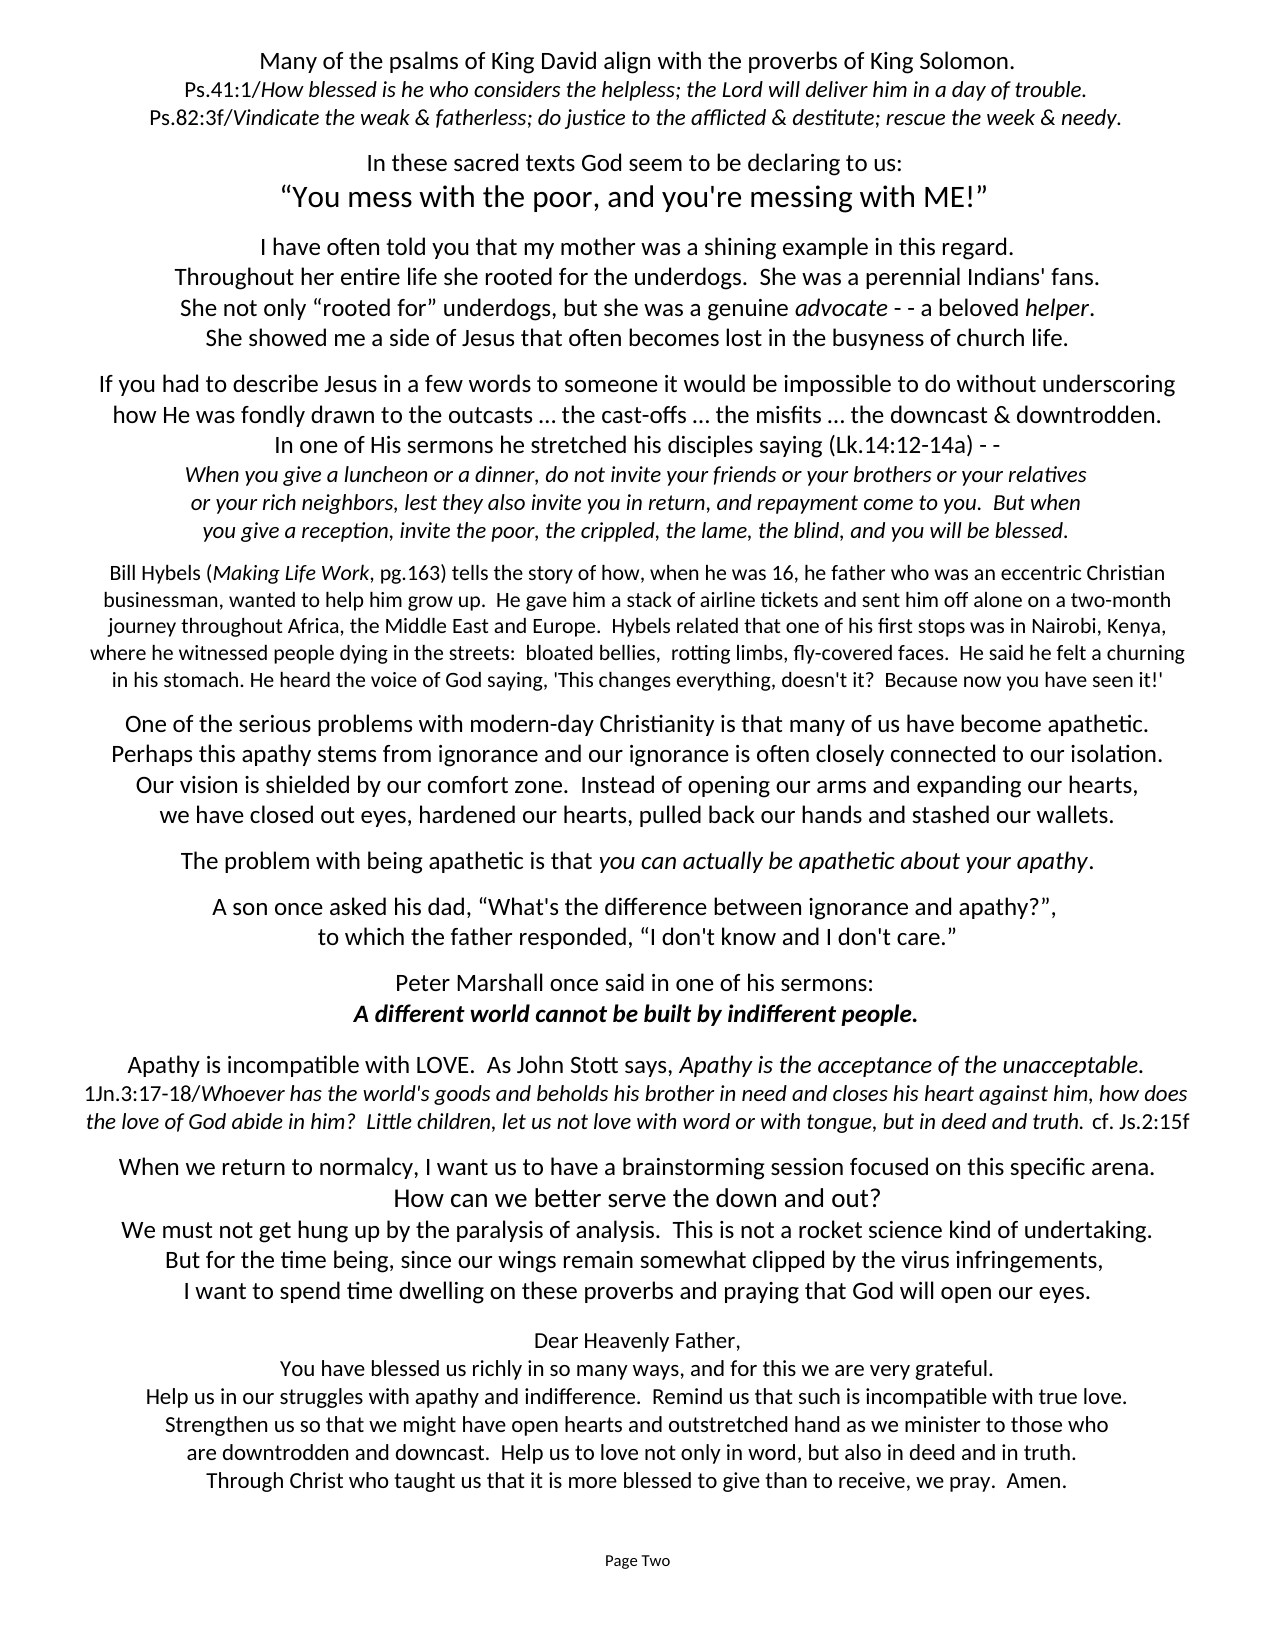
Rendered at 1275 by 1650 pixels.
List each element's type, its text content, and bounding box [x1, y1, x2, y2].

text Help us in our struggles with apathy and indifference. Remind us that such is incompatible with true love. [75, 1382, 1200, 1410]
text I have often told you that my mother was a shining example in this regard. [75, 231, 1200, 261]
text journey throughout Africa, the Middle East and Europe. Hybels related that one of his first stops was in Nairobi, Kenya, [75, 612, 1200, 639]
text Many of the psalms of King David align with the proverbs of King Solomon. [75, 45, 1200, 76]
text Through Christ who taught us that it is more blessed to give than to receive, we pray. Amen. [75, 1466, 1200, 1494]
text When we return to normalcy, I want us to have a brainstorming session focused on this specific arena. [75, 1151, 1200, 1181]
text A son once asked his dad, “What's the difference between ignorance and apathy?”, [75, 891, 1200, 922]
text Dear Heavenly Father, [75, 1326, 1200, 1354]
text She not only “rooted for” underdogs, but she was a genuine advocate - - a beloved helper. [75, 292, 1200, 322]
text are downtrodden and downcast. Help us to love not only in word, but also in deed and in truth. [75, 1438, 1200, 1466]
text how He was fondly drawn to the outcasts … the cast-offs … the misfits … the downcast & downtrodden. [75, 399, 1200, 429]
text Ps.41:1/How blessed is he who considers the helpless; the Lord will deliver him in a day of trouble. [75, 76, 1200, 103]
text In one of His sermons he stretched his disciples saying (Lk.14:12-14a) - - [75, 429, 1200, 460]
text Page Two [75, 1550, 1200, 1571]
text Peter Marshall once said in one of his sermons: [75, 967, 1200, 998]
text A different world cannot be built by indifferent people. [75, 998, 1200, 1028]
text we have closed out eyes, hardened our hearts, pulled back our hands and stashed our wallets. [75, 799, 1200, 830]
text Bill Hybels (Making Life Work, pg.163) tells the story of how, when he was 16, he father who was an eccentric Christian [75, 559, 1200, 586]
text Apathy is incompatible with LOVE. As John Stott says, Apathy is the acceptance of the unacceptable. [75, 1049, 1200, 1079]
text businessman, wanted to help him grow up. He gave him a stack of airline tickets and sent him off alone on a two-month [75, 586, 1200, 612]
text I want to spend time dwelling on these proverbs and praying that God will open our eyes. [75, 1275, 1200, 1306]
text One of the serious problems with modern-day Christianity is that many of us have become apathetic. [75, 708, 1200, 738]
text 1Jn.3:17-18/Whoever has the world's goods and beholds his brother in need and closes his heart against him, how does the love of God abide in him? Little children, let us not love with word or with tongue, but in deed and truth. cf. Js.2:15f [75, 1079, 1200, 1135]
text In these sacred texts God seem to be declaring to us: [75, 147, 1200, 177]
text She showed me a side of Jesus that often becomes lost in the busyness of church life. [75, 322, 1200, 353]
text in his stomach. He heard the voice of God saying, 'This changes everything, doesn't it? Because now you have seen it!' [75, 666, 1200, 692]
text We must not get hung up by the paralysis of analysis. This is not a rocket science kind of undertaking. [75, 1214, 1200, 1245]
text Strengthen us so that we might have open hearts and outstretched hand as we minister to those who [75, 1410, 1200, 1438]
text The problem with being apathetic is that you can actually be apathetic about your apathy. [75, 845, 1200, 876]
text you give a reception, invite the poor, the crippled, the lame, the blind, and you will be blessed. [75, 516, 1200, 544]
text where he witnessed people dying in the streets: bloated bellies, rotting limbs, fly-covered faces. He said he felt a churning [75, 639, 1200, 666]
text If you had to describe Jesus in a few words to someone it would be impossible to do without underscoring [75, 368, 1200, 399]
text or your rich neighbors, lest they also invite you in return, and repayment come to you. But when [75, 488, 1200, 516]
text Ps.82:3f/Vindicate the weak & fatherless; do justice to the afflicted & destitute; rescue the week & needy. [75, 103, 1200, 132]
text You have blessed us richly in so many ways, and for this we are very grateful. [75, 1354, 1200, 1382]
text When you give a luncheon or a dinner, do not invite your friends or your brothers or your relatives [75, 460, 1200, 488]
text Our vision is shielded by our comfort zone. Instead of opening our arms and expanding our hearts, [75, 769, 1200, 799]
text to which the father responded, “I don't know and I don't care.” [75, 922, 1200, 952]
text “You mess with the poor, and you're messing with ME!” [75, 177, 1200, 216]
text Perhaps this apathy stems from ignorance and our ignorance is often closely connected to our isolation. [75, 738, 1200, 769]
text Throughout her entire life she rooted for the underdogs. She was a perennial Indians' fans. [75, 261, 1200, 292]
text How can we better serve the down and out? [75, 1181, 1200, 1214]
text But for the time being, since our wings remain somewhat clipped by the virus infringements, [75, 1245, 1200, 1275]
